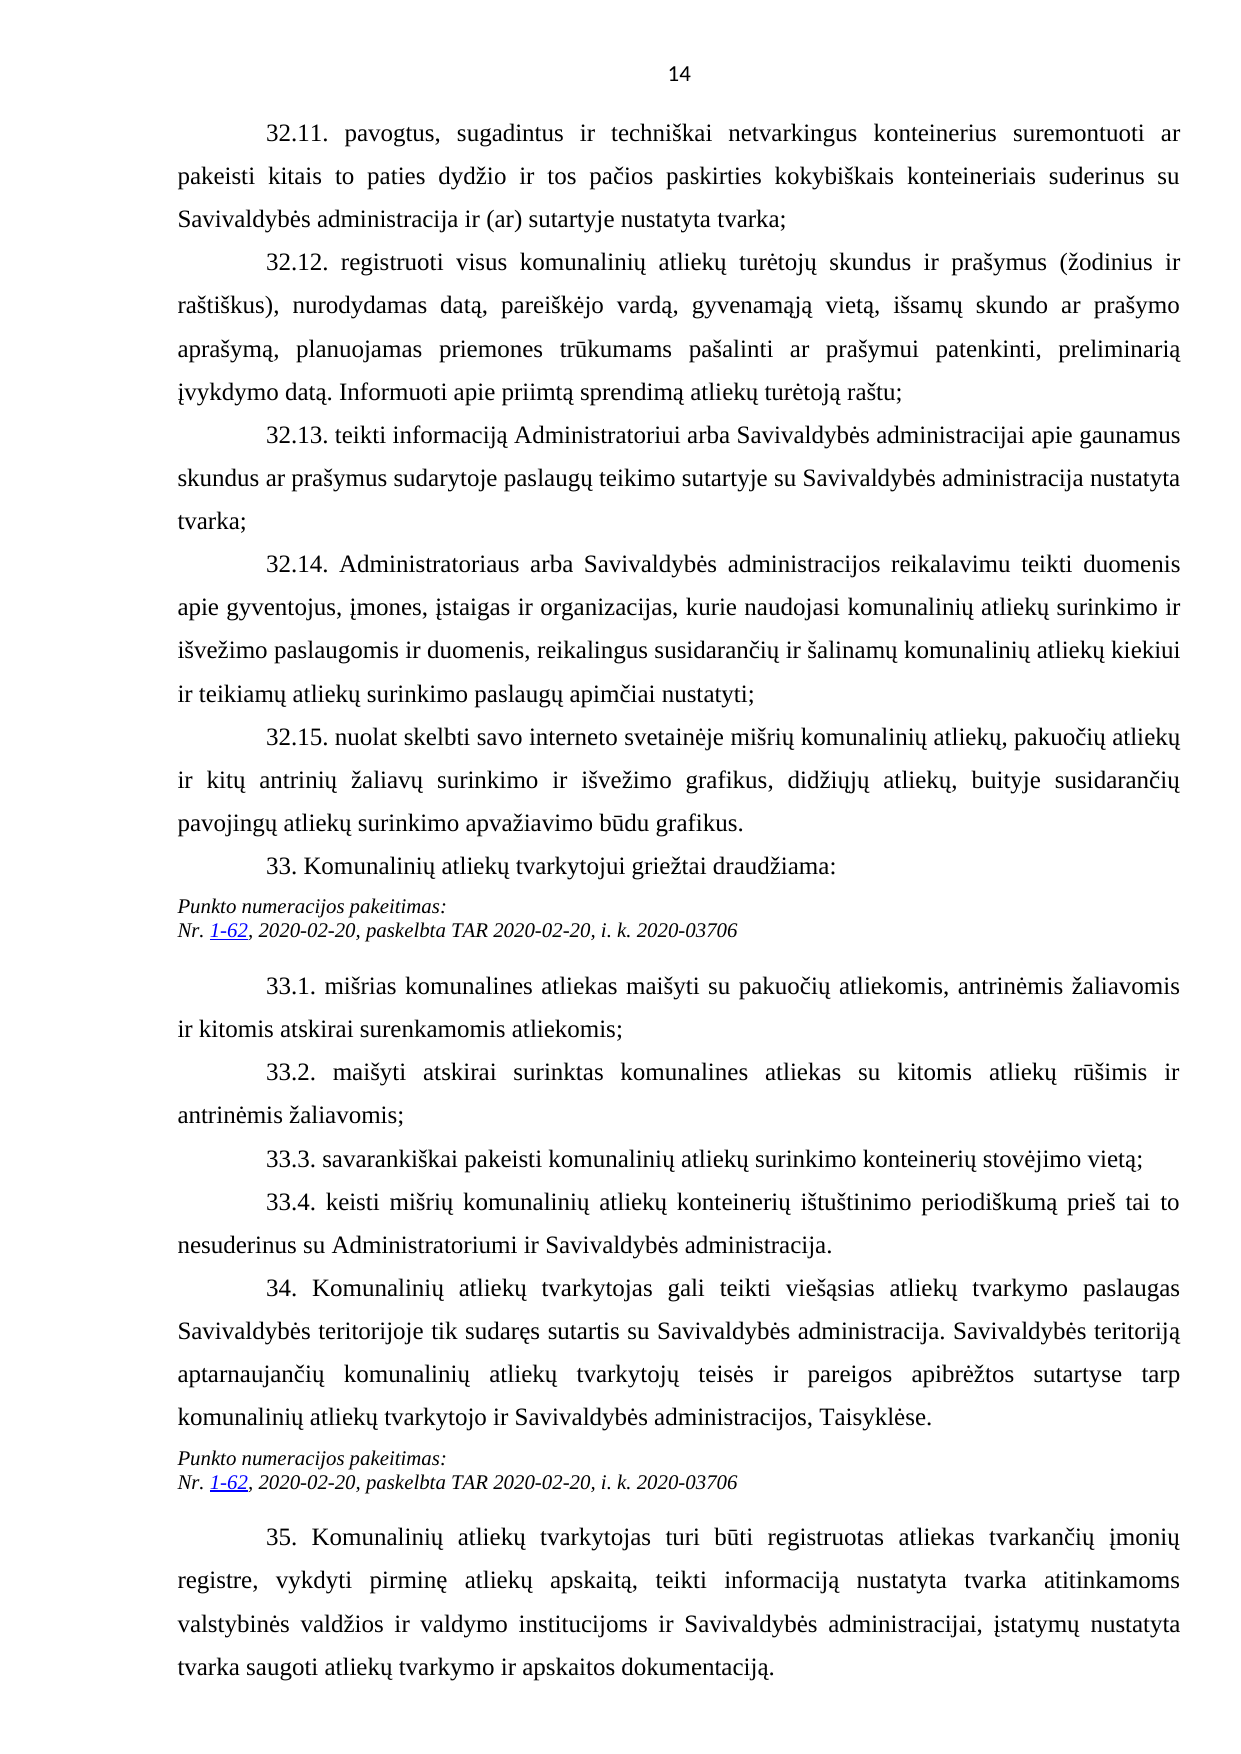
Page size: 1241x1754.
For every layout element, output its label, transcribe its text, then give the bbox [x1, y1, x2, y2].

text Nr. 1-62, 2020-02-20, paskelbta TAR 2020-02-20, i. k. 2020-03706 [177, 1470, 1181, 1494]
text 33. Komunalinių atliekų tvarkytojui griežtai draudžiama: [177, 851, 1181, 880]
text Nr. 1-62, 2020-02-20, paskelbta TAR 2020-02-20, i. k. 2020-03706 [177, 918, 1181, 942]
text 33.1. mišrias komunalines atliekas maišyti su pakuočių atliekomis, antrinėmis žaliavomis ir kitomis atskirai surenkamomis atliekomis; [177, 971, 1181, 1043]
text 32.13. teikti informaciją Administratoriui arba Savivaldybės administracijai apie gaunamus skundus ar prašymus sudarytoje paslaugų teikimo sutartyje su Savivaldybės administracija nustatyta tvarka; [177, 420, 1181, 535]
text 33.3. savarankiškai pakeisti komunalinių atliekų surinkimo konteinerių stovėjimo vietą; [177, 1144, 1181, 1172]
text Punkto numeracijos pakeitimas: [177, 1446, 1181, 1470]
text 33.2. maišyti atskirai surinktas komunalines atliekas su kitomis atliekų rūšimis ir antrinėmis žaliavomis; [177, 1057, 1181, 1129]
text 34. Komunalinių atliekų tvarkytojas gali teikti viešąsias atliekų tvarkymo paslaugas Savivaldybės teritorijoje tik sudaręs sutartis su Savivaldybės administracija. Savivaldybės teritoriją aptarnaujančių komunalinių atliekų tvarkytojų teisės ir pareigos apibrėžtos sutartyse tarp komunalinių atliekų tvarkytojo ir Savivaldybės administracijos, Taisyklėse. [177, 1273, 1181, 1431]
text 35. Komunalinių atliekų tvarkytojas turi būti registruotas atliekas tvarkančių įmonių registre, vykdyti pirminę atliekų apskaitą, teikti informaciją nustatyta tvarka atitinkamoms valstybinės valdžios ir valdymo institucijoms ir Savivaldybės administracijai, įstatymų nustatyta tvarka saugoti atliekų tvarkymo ir apskaitos dokumentaciją. [177, 1522, 1181, 1681]
text 32.15. nuolat skelbti savo interneto svetainėje mišrių komunalinių atliekų, pakuočių atliekų ir kitų antrinių žaliavų surinkimo ir išvežimo grafikus, didžiųjų atliekų, buityje susidarančių pavojingų atliekų surinkimo apvažiavimo būdu grafikus. [177, 722, 1181, 837]
text 33.4. keisti mišrių komunalinių atliekų konteinerių ištuštinimo periodiškumą prieš tai to nesuderinus su Administratoriumi ir Savivaldybės administracija. [177, 1187, 1181, 1259]
text 32.14. Administratoriaus arba Savivaldybės administracijos reikalavimu teikti duomenis apie gyventojus, įmones, įstaigas ir organizacijas, kurie naudojasi komunalinių atliekų surinkimo ir išvežimo paslaugomis ir duomenis, reikalingus susidarančių ir šalinamų komunalinių atliekų kiekiui ir teikiamų atliekų surinkimo paslaugų apimčiai nustatyti; [177, 549, 1181, 707]
text Punkto numeracijos pakeitimas: [177, 894, 1181, 918]
text 32.11. pavogtus, sugadintus ir techniškai netvarkingus konteinerius suremontuoti ar pakeisti kitais to paties dydžio ir tos pačios paskirties kokybiškais konteineriais suderinus su Savivaldybės administracija ir (ar) sutartyje nustatyta tvarka; [177, 118, 1181, 233]
text 32.12. registruoti visus komunalinių atliekų turėtojų skundus ir prašymus (žodinius ir raštiškus), nurodydamas datą, pareiškėjo vardą, gyvenamąją vietą, išsamų skundo ar prašymo aprašymą, planuojamas priemones trūkumams pašalinti ar prašymui patenkinti, preliminarią įvykdymo datą. Informuoti apie priimtą sprendimą atliekų turėtoją raštu; [177, 247, 1181, 406]
